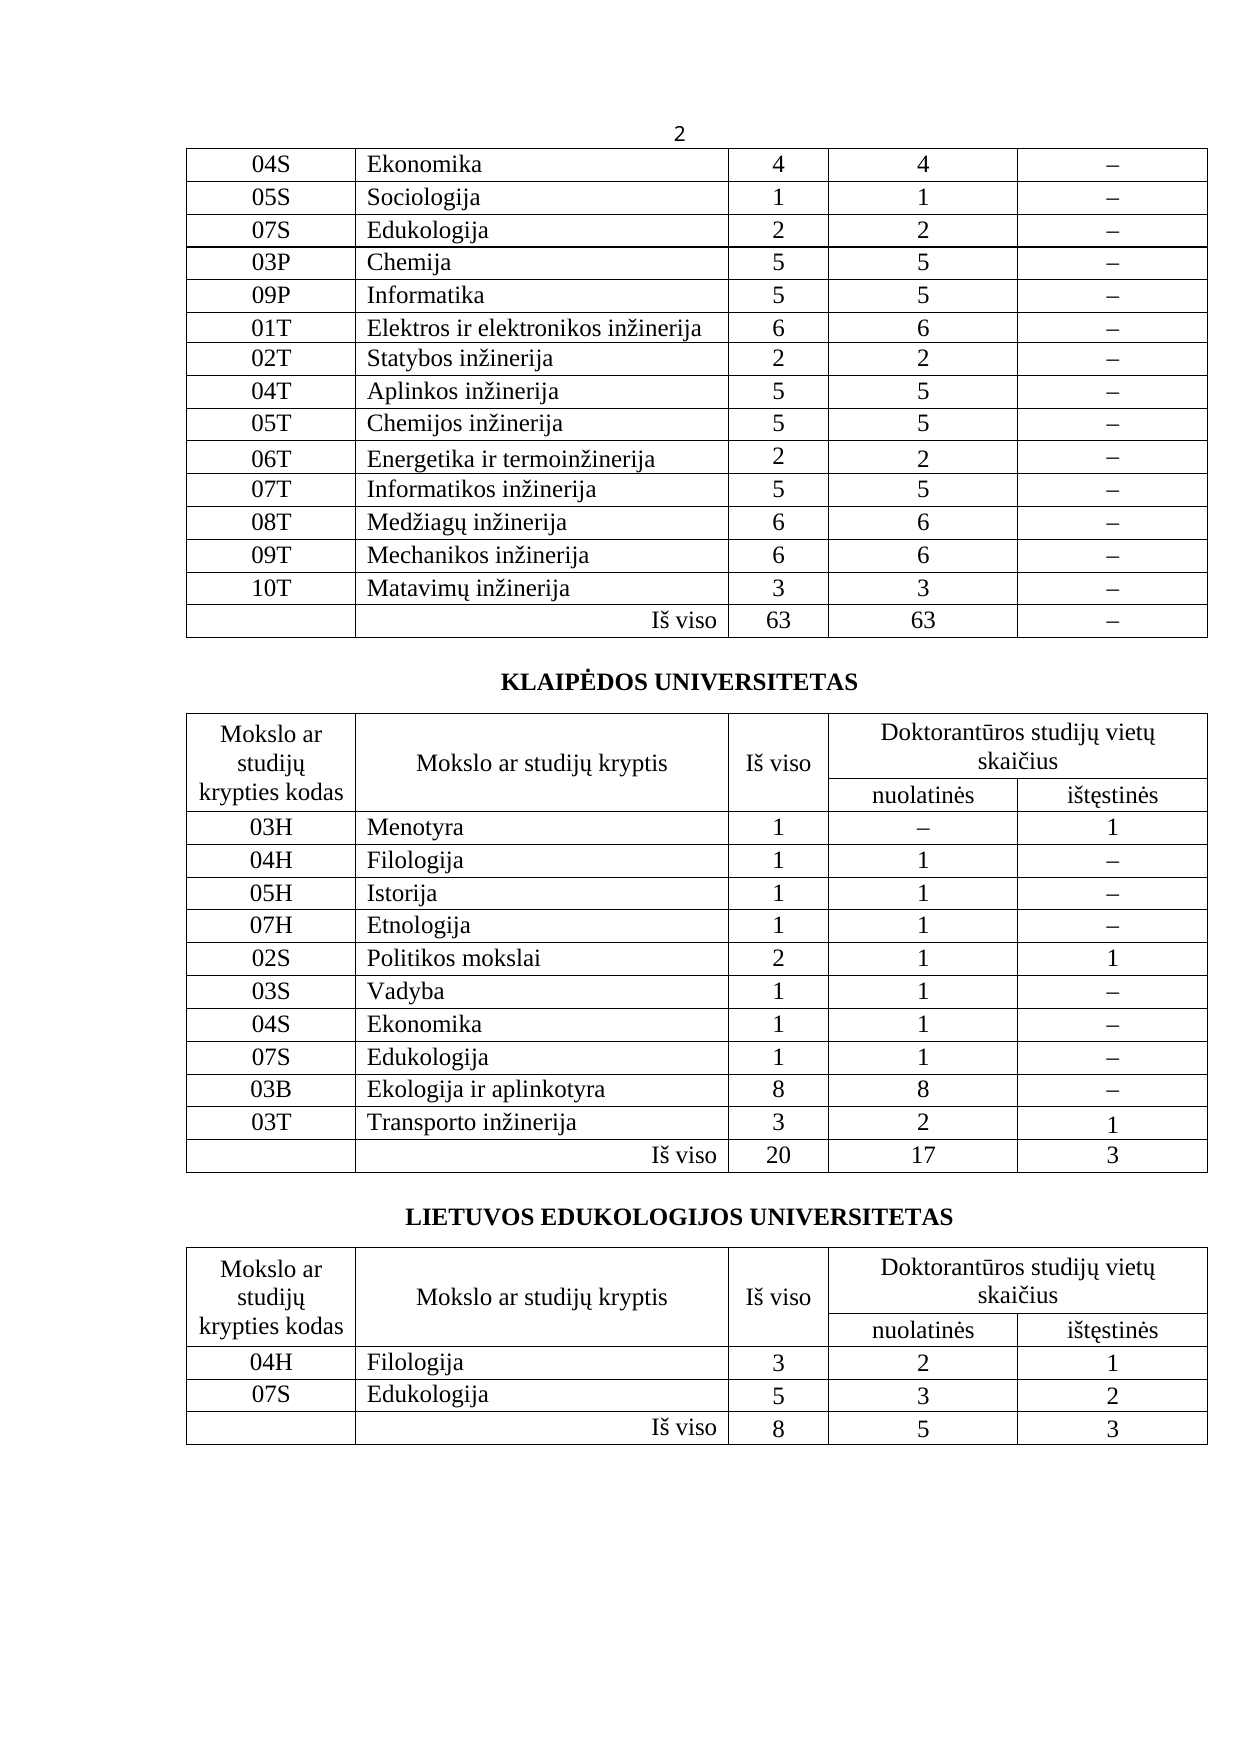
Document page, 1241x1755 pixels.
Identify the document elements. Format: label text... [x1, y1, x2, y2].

table_cell [187, 1140, 355, 1172]
table_cell Iš viso [356, 1412, 728, 1444]
table_cell 10T [187, 573, 355, 604]
table_header Doktorantūros studijų vietų skaičius [829, 714, 1207, 778]
table_cell 1 [1018, 812, 1207, 844]
table_cell 05S [187, 182, 355, 214]
table_cell 1 [1018, 1107, 1207, 1139]
table_cell 2 [729, 943, 828, 975]
table_cell 2 [829, 215, 1017, 246]
table_cell Statybos inžinerija [356, 343, 728, 375]
table_cell 04T [187, 376, 355, 407]
table_cell 5 [829, 376, 1017, 407]
text LIETUVOS EDUKOLOGIJOS UNIVERSITETAS [177, 1202, 1182, 1230]
table_cell 3 [829, 1380, 1017, 1411]
table_cell Transporto inžinerija [356, 1107, 728, 1139]
table_cell Vadyba [356, 976, 728, 1008]
table_cell 1 [829, 878, 1017, 909]
table_cell Sociologija [356, 182, 728, 214]
table_cell 1 [829, 943, 1017, 975]
table_cell 6 [829, 540, 1017, 572]
table_cell Medžiagų inžinerija [356, 507, 728, 539]
table_cell – [1018, 976, 1207, 1008]
table_cell – [1018, 182, 1207, 214]
table_cell 5 [729, 280, 828, 312]
table_cell – [1018, 573, 1207, 604]
table_header Mokslo ar studijų kryptis [356, 1248, 728, 1346]
table_cell 2 [729, 215, 828, 246]
table_cell – [1018, 605, 1207, 637]
table_header Mokslo ar studijų krypties kodas [187, 714, 355, 811]
table_header Mokslo ar studijų krypties kodas [187, 1248, 355, 1346]
table_cell 03S [187, 976, 355, 1008]
table_cell – [1018, 376, 1207, 407]
table_cell 1 [729, 1009, 828, 1041]
table_cell 2 [829, 343, 1017, 375]
table_cell – [1018, 248, 1207, 279]
table_cell 4 [829, 149, 1017, 181]
table_cell Chemijos inžinerija [356, 409, 728, 440]
table_cell – [1018, 845, 1207, 877]
table_cell – [1018, 149, 1207, 181]
table_cell 07T [187, 474, 355, 506]
table_cell 07S [187, 215, 355, 246]
table_cell Iš viso [356, 1140, 728, 1172]
table_cell Edukologija [356, 215, 728, 246]
table_header Iš viso [729, 1248, 828, 1346]
table_cell 04H [187, 845, 355, 877]
table_cell – [1018, 409, 1207, 440]
table_cell 3 [729, 573, 828, 604]
table_cell Chemija [356, 248, 728, 279]
table_cell 6 [729, 507, 828, 539]
table_cell 07H [187, 910, 355, 942]
table_cell ištęstinės [1018, 1314, 1207, 1346]
table_cell 1 [729, 1042, 828, 1073]
table_cell 03P [187, 248, 355, 279]
table_cell 2 [1018, 1380, 1207, 1411]
table_cell 8 [829, 1075, 1017, 1106]
table_cell 5 [829, 409, 1017, 440]
table_cell 2 [729, 343, 828, 375]
table_cell 8 [729, 1412, 828, 1444]
table_cell Ekonomika [356, 1009, 728, 1041]
table_cell 03H [187, 812, 355, 844]
table_cell 1 [1018, 1347, 1207, 1378]
table_cell 08T [187, 507, 355, 539]
table_cell [187, 1412, 355, 1444]
table_cell Informatika [356, 280, 728, 312]
table_cell 5 [729, 409, 828, 440]
table_cell – [1018, 343, 1207, 375]
table_cell – [1018, 1075, 1207, 1106]
table_cell – [1018, 1042, 1207, 1073]
table_cell Filologija [356, 845, 728, 877]
table_cell 1 [729, 976, 828, 1008]
table_cell – [1018, 313, 1207, 342]
table_cell 1 [829, 1009, 1017, 1041]
table_cell 05T [187, 409, 355, 440]
table_cell 05H [187, 878, 355, 909]
table_cell 6 [729, 540, 828, 572]
table_cell – [1018, 1009, 1207, 1041]
table_cell 1 [729, 182, 828, 214]
table_cell – [1018, 507, 1207, 539]
table_cell 1 [729, 845, 828, 877]
table_cell 07S [187, 1042, 355, 1073]
table_cell 20 [729, 1140, 828, 1172]
table_cell Matavimų inžinerija [356, 573, 728, 604]
table_cell Informatikos inžinerija [356, 474, 728, 506]
table_cell 5 [829, 1412, 1017, 1444]
table_cell 1 [829, 845, 1017, 877]
table_cell 02S [187, 943, 355, 975]
table_cell Elektros ir elektronikos inžinerija [356, 313, 728, 342]
table_cell Politikos mokslai [356, 943, 728, 975]
table_cell 2 [829, 1347, 1017, 1378]
table_cell 5 [829, 248, 1017, 279]
table_cell 1 [1018, 943, 1207, 975]
table_cell 3 [729, 1347, 828, 1378]
table_cell 8 [729, 1075, 828, 1106]
table_cell 03T [187, 1107, 355, 1139]
table_cell Mechanikos inžinerija [356, 540, 728, 572]
table_header Doktorantūros studijų vietų skaičius [829, 1248, 1207, 1313]
table_cell Ekologija ir aplinkotyra [356, 1075, 728, 1106]
table_cell 5 [829, 474, 1017, 506]
table_cell 09T [187, 540, 355, 572]
table_cell 07S [187, 1380, 355, 1411]
table_cell – [1018, 878, 1207, 909]
table_cell 5 [729, 1380, 828, 1411]
table_cell 5 [729, 474, 828, 506]
table_cell 5 [729, 376, 828, 407]
table_cell 3 [1018, 1140, 1207, 1172]
table_cell – [1018, 474, 1207, 506]
table_cell – [1018, 540, 1207, 572]
table_cell Istorija [356, 878, 728, 909]
table_cell 63 [829, 605, 1017, 637]
table_header Mokslo ar studijų kryptis [356, 714, 728, 811]
table_cell 04H [187, 1347, 355, 1378]
table_cell 3 [1018, 1412, 1207, 1444]
table_cell – [1018, 441, 1207, 473]
table_cell 5 [829, 280, 1017, 312]
table_cell 1 [829, 976, 1017, 1008]
table_cell – [829, 812, 1017, 844]
table_cell 63 [729, 605, 828, 637]
table_cell – [1018, 215, 1207, 246]
table_cell [187, 605, 355, 637]
table_cell 1 [729, 910, 828, 942]
table_cell 1 [729, 812, 828, 844]
table_cell Aplinkos inžinerija [356, 376, 728, 407]
table_cell 03B [187, 1075, 355, 1106]
table_cell Etnologija [356, 910, 728, 942]
table_cell 3 [729, 1107, 828, 1139]
table_cell 5 [729, 248, 828, 279]
table_cell 17 [829, 1140, 1017, 1172]
table_cell 1 [829, 1042, 1017, 1073]
table_cell nuolatinės [829, 1314, 1017, 1346]
table_cell Energetika ir termoinžinerija [356, 441, 728, 473]
text KLAIPĖDOS UNIVERSITETAS [177, 667, 1182, 696]
table_cell 04S [187, 149, 355, 181]
table_cell 2 [829, 441, 1017, 473]
table_header Iš viso [729, 714, 828, 811]
table_cell 1 [729, 878, 828, 909]
table_cell 3 [829, 573, 1017, 604]
table_cell nuolatinės [829, 779, 1017, 811]
table_cell Edukologija [356, 1042, 728, 1073]
table_cell 2 [729, 441, 828, 473]
table_cell – [1018, 910, 1207, 942]
table_cell 01T [187, 313, 355, 342]
table_cell Ekonomika [356, 149, 728, 181]
table_cell 09P [187, 280, 355, 312]
table_cell 4 [729, 149, 828, 181]
table_cell 1 [829, 182, 1017, 214]
table_cell 04S [187, 1009, 355, 1041]
table_cell Iš viso [356, 605, 728, 637]
table_cell 2 [829, 1107, 1017, 1139]
table_cell 1 [829, 910, 1017, 942]
table_cell 6 [729, 313, 828, 342]
table_cell 06T [187, 441, 355, 473]
table_cell Menotyra [356, 812, 728, 844]
table_cell Filologija [356, 1347, 728, 1378]
table_cell 6 [829, 313, 1017, 342]
table_cell 6 [829, 507, 1017, 539]
table_cell – [1018, 280, 1207, 312]
table_cell 02T [187, 343, 355, 375]
table_cell ištęstinės [1018, 779, 1207, 811]
table_cell Edukologija [356, 1380, 728, 1411]
